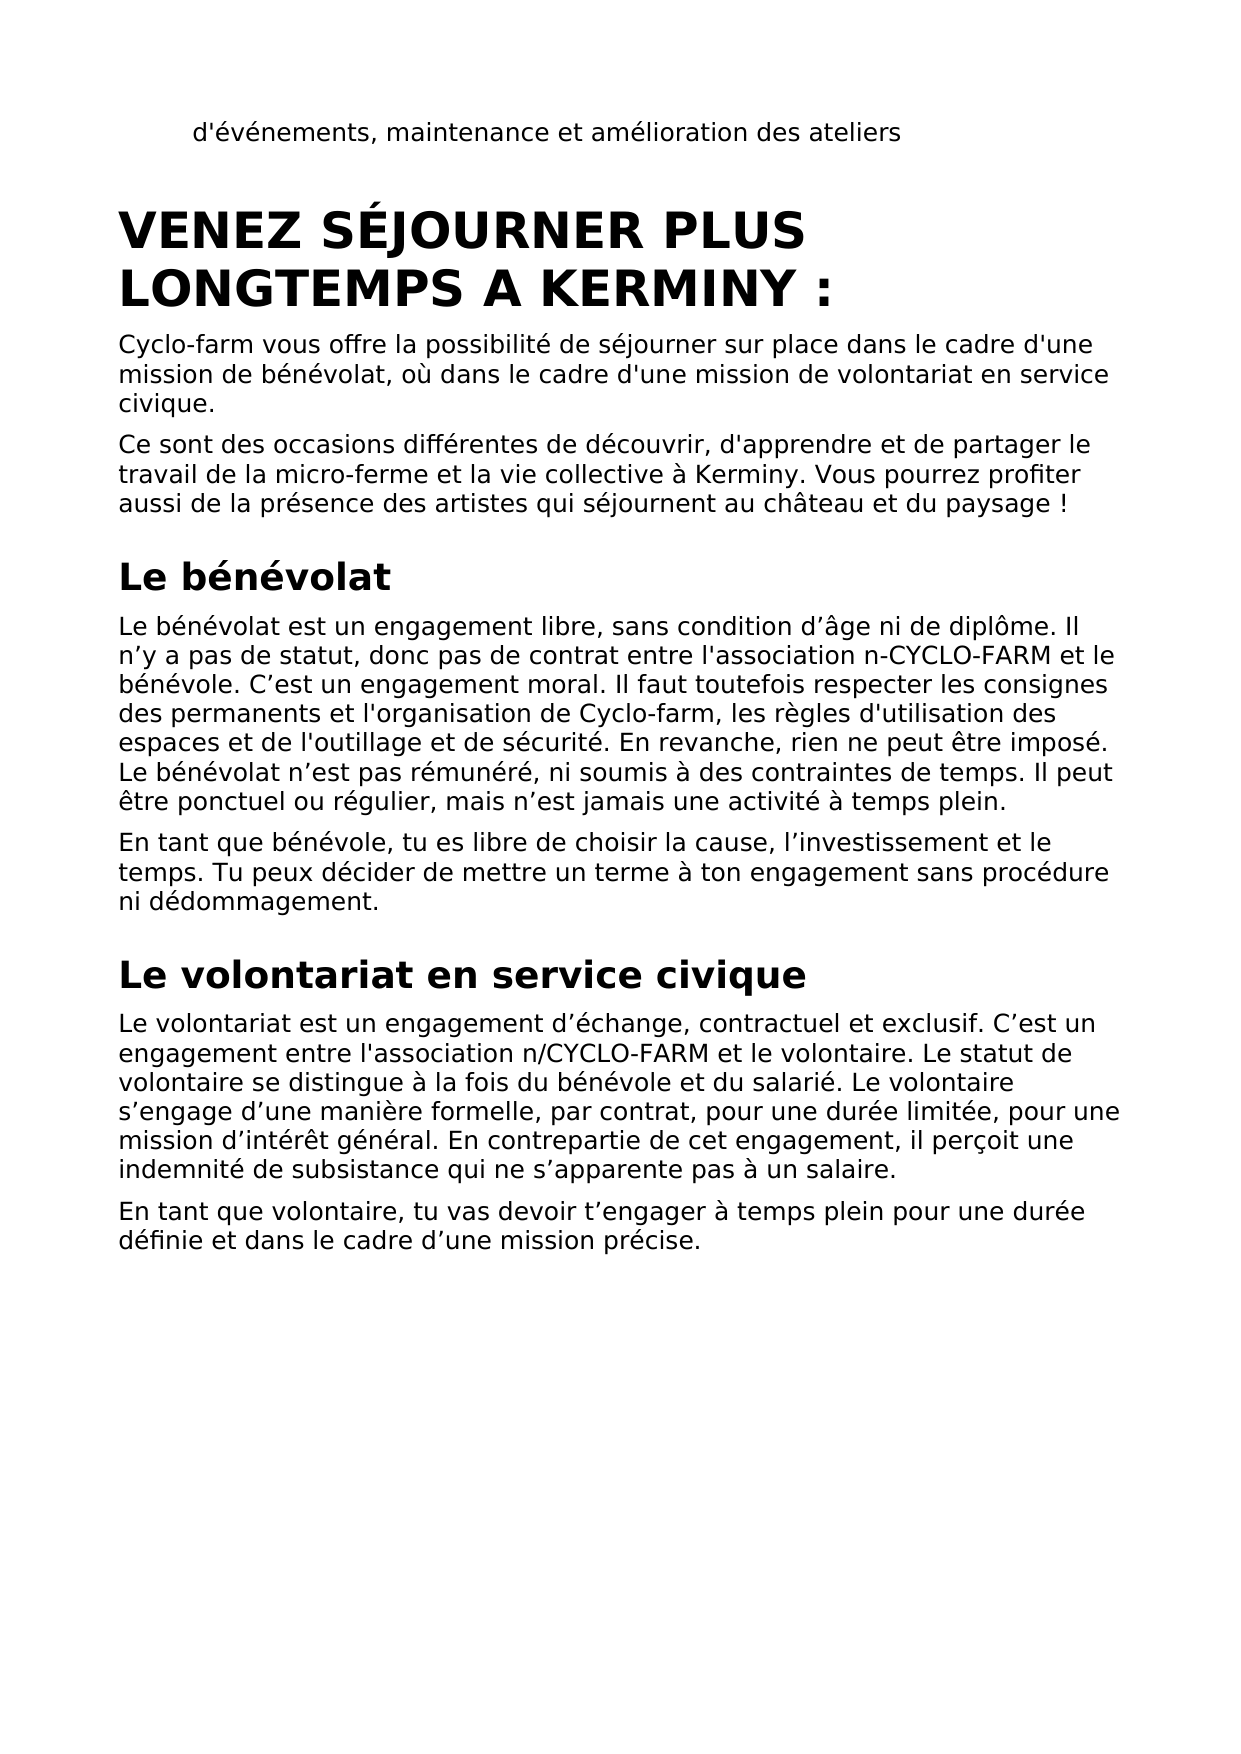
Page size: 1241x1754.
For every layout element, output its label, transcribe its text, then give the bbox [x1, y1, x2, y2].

text En tant que bénévole, tu es libre de choisir la cause, l’investissement et le temps. Tu peux décider de mettre un terme à ton engagement sans procédure ni dédommagement. [118, 828, 1122, 916]
text Le volontariat est un engagement d’échange, contractuel et exclusif. C’est un engagement entre l'association n/CYCLO-FARM et le volontaire. Le statut de volontaire se distingue à la fois du bénévole et du salarié. Le volontaire s’engage d’une manière formelle, par contrat, pour une durée limitée, pour une mission d’intérêt général. En contrepartie de cet engagement, il perçoit une indemnité de subsistance qui ne s’apparente pas à un salaire. [118, 1010, 1122, 1185]
text En tant que volontaire, tu vas devoir t’engager à temps plein pour une durée définie et dans le cadre d’une mission précise. [118, 1197, 1122, 1256]
text Ce sont des occasions différentes de découvrir, d'apprendre et de partager le travail de la micro-ferme et la vie collective à Kerminy. Vous pourrez profiter aussi de la présence des artistes qui séjournent au château et du paysage ! [118, 431, 1122, 518]
text Cyclo-farm vous offre la possibilité de séjourner sur place dans le cadre d'une mission de bénévolat, où dans le cadre d'une mission de volontariat en service civique. [118, 331, 1122, 418]
subtitle Le bénévolat [118, 556, 1122, 599]
list d'événements, maintenance et amélioration des ateliers [177, 118, 1122, 147]
text Le bénévolat est un engagement libre, sans condition d’âge ni de diplôme. Il n’y a pas de statut, donc pas de contrat entre l'association n-CYCLO-FARM et le bénévole. C’est un engagement moral. Il faut toutefois respecter les consignes des permanents et l'organisation de Cyclo-farm, les règles d'utilisation des espaces et de l'outillage et de sécurité. En revanche, rien ne peut être imposé. Le bénévolat n’est pas rémunéré, ni soumis à des contraintes de temps. Il peut être ponctuel ou régulier, mais n’est jamais une activité à temps plein. [118, 612, 1122, 816]
subtitle Le volontariat en service civique [118, 953, 1122, 997]
subtitle VENEZ SÉJOURNER PLUS LONGTEMPS A KERMINY : [118, 202, 1122, 318]
